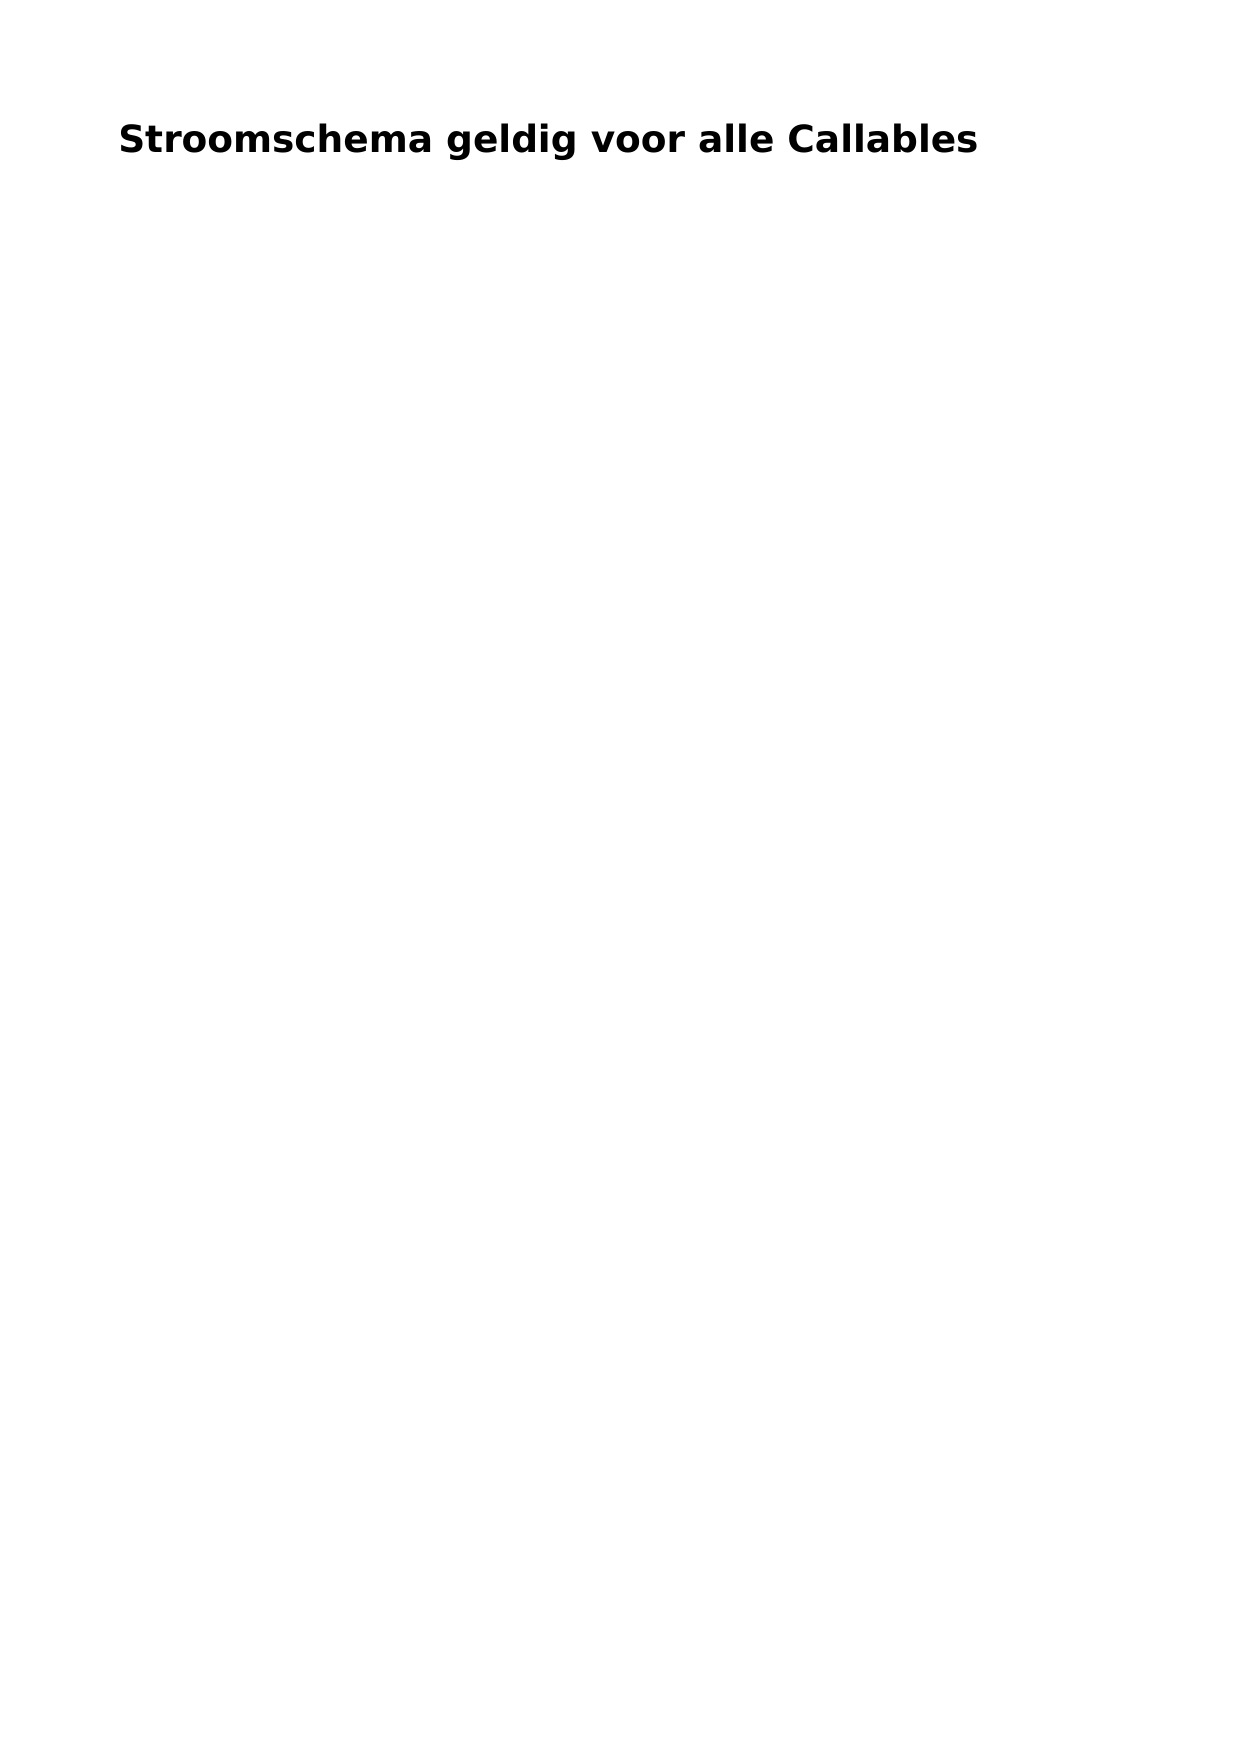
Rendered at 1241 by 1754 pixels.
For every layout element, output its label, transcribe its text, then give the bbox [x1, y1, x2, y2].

subtitle Stroomschema geldig voor alle Callables [118, 118, 1122, 162]
